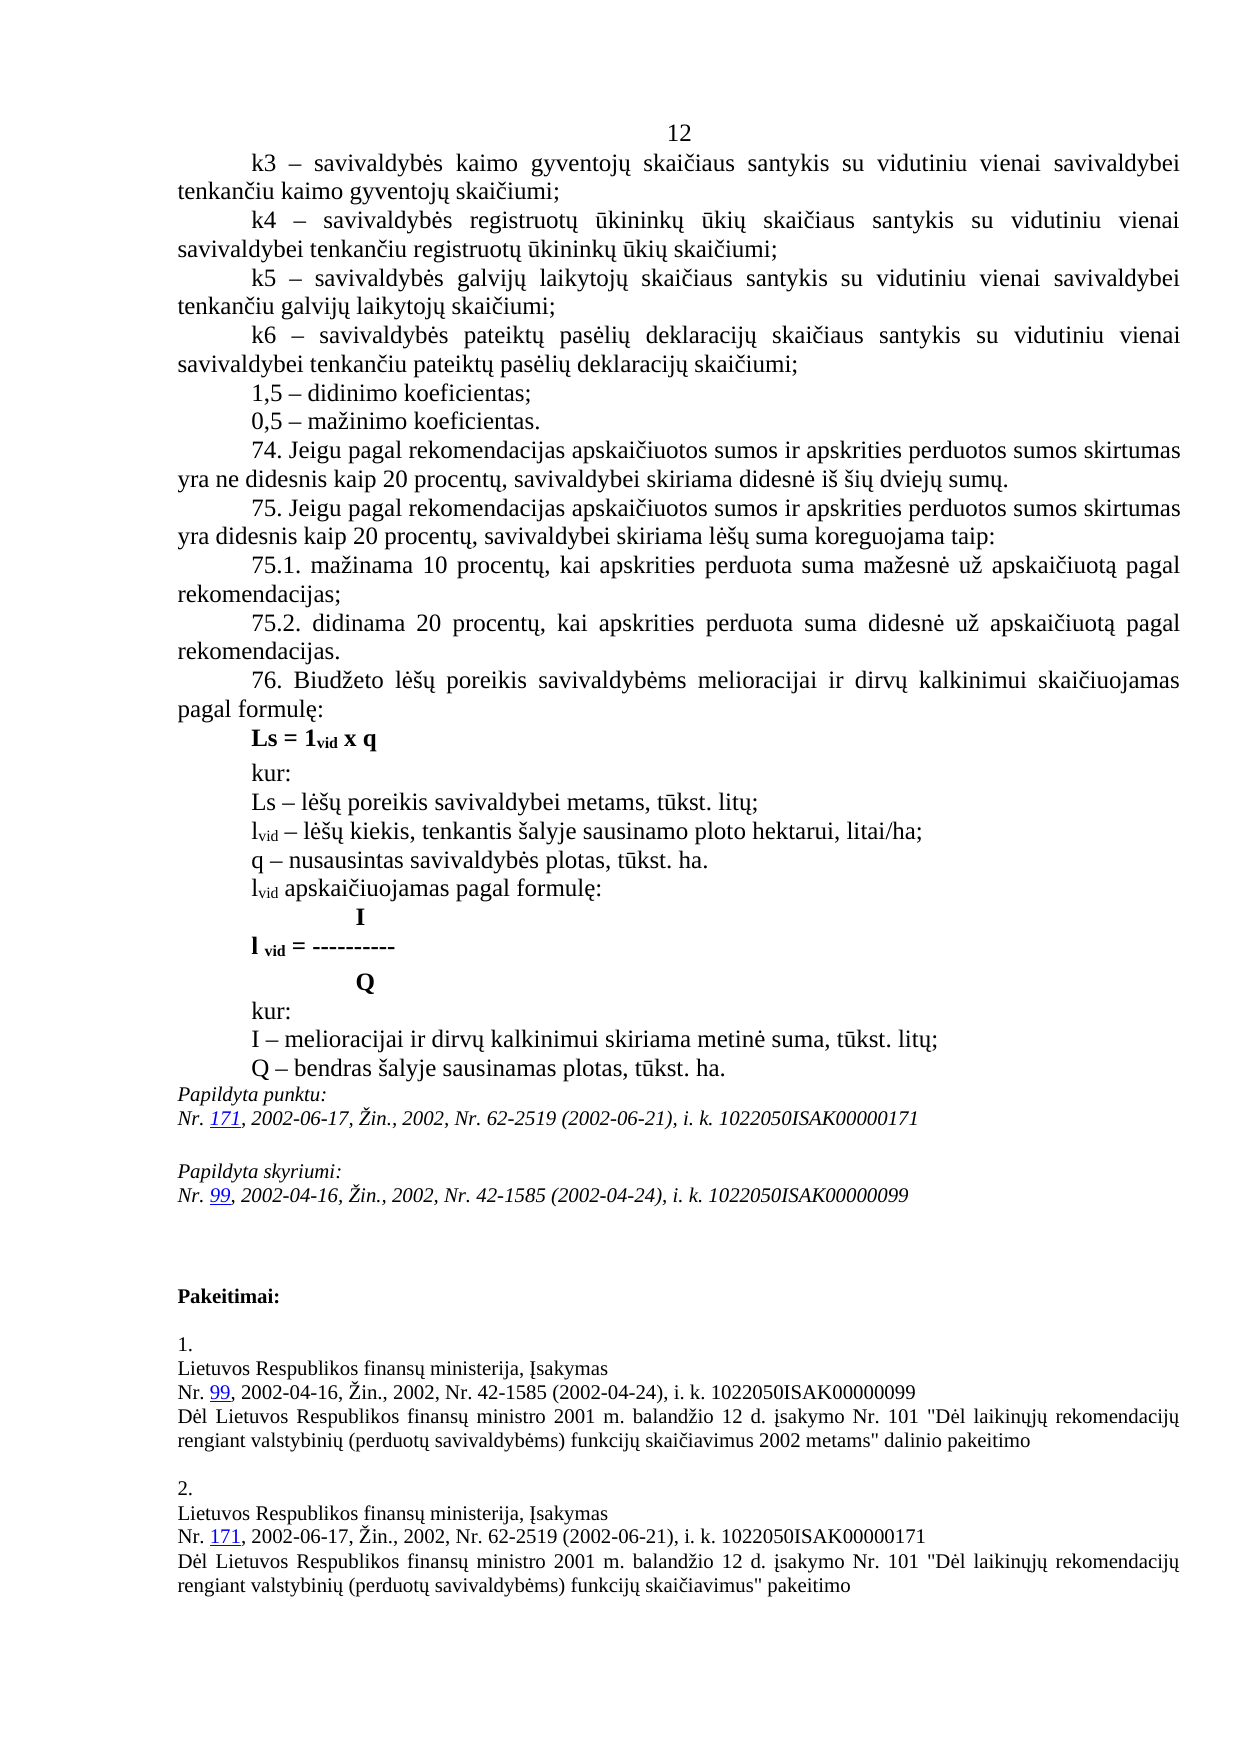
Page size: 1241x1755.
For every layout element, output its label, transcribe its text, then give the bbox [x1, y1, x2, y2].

text Q – bendras šalyje sausinamas plotas, tūkst. ha. [177, 1053, 1181, 1082]
text Q [177, 967, 1181, 996]
text 0,5 – mažinimo koeficientas. [177, 406, 1181, 435]
text k4 – savivaldybės registruotų ūkininkų ūkių skaičiaus santykis su vidutiniu vienai savivaldybei tenkančiu registruotų ūkininkų ūkių skaičiumi; [177, 205, 1181, 263]
text Dėl Lietuvos Respublikos finansų ministro 2001 m. balandžio 12 d. įsakymo Nr. 101 "Dėl laikinųjų rekomendacijų rengiant valstybinių (perduotų savivaldybėms) funkcijų skaičiavimus" pakeitimo [177, 1548, 1181, 1597]
text q – nusausintas savivaldybės plotas, tūkst. ha. [177, 845, 1181, 873]
text Ls – lėšų poreikis savivaldybei metams, tūkst. litų; [177, 787, 1181, 816]
text Lietuvos Respublikos finansų ministerija, Įsakymas [177, 1500, 1181, 1524]
text Nr. 99, 2002-04-16, Žin., 2002, Nr. 42-1585 (2002-04-24), i. k. 1022050ISAK00000099 [177, 1183, 1181, 1207]
text 75.1. mažinama 10 procentų, kai apskrities perduota suma mažesnė už apskaičiuotą pagal rekomendacijas; [177, 550, 1181, 608]
text I – melioracijai ir dirvų kalkinimui skiriama metinė suma, tūkst. litų; [177, 1024, 1181, 1053]
text 75.2. didinama 20 procentų, kai apskrities perduota suma didesnė už apskaičiuotą pagal rekomendacijas. [177, 608, 1181, 665]
text I [177, 902, 1181, 931]
text Ls = 1vid x q [177, 723, 1181, 758]
text l vid = ---------- [177, 931, 1181, 967]
text Nr. 99, 2002-04-16, Žin., 2002, Nr. 42-1585 (2002-04-24), i. k. 1022050ISAK00000099 [177, 1380, 1181, 1404]
text Papildyta punktu: [177, 1082, 1181, 1106]
text k6 – savivaldybės pateiktų pasėlių deklaracijų skaičiaus santykis su vidutiniu vienai savivaldybei tenkančiu pateiktų pasėlių deklaracijų skaičiumi; [177, 320, 1181, 378]
text 1. [177, 1332, 1181, 1356]
text Nr. 171, 2002-06-17, Žin., 2002, Nr. 62-2519 (2002-06-21), i. k. 1022050ISAK00000171 [177, 1106, 1181, 1130]
text Pakeitimai: [177, 1284, 1181, 1308]
text 2. [177, 1476, 1181, 1500]
text k5 – savivaldybės galvijų laikytojų skaičiaus santykis su vidutiniu vienai savivaldybei tenkančiu galvijų laikytojų skaičiumi; [177, 263, 1181, 320]
text lvid – lėšų kiekis, tenkantis šalyje sausinamo ploto hektarui, litai/ha; [177, 816, 1181, 845]
text Dėl Lietuvos Respublikos finansų ministro 2001 m. balandžio 12 d. įsakymo Nr. 101 "Dėl laikinųjų rekomendacijų rengiant valstybinių (perduotų savivaldybėms) funkcijų skaičiavimus 2002 metams" dalinio pakeitimo [177, 1404, 1181, 1452]
text Papildyta skyriumi: [177, 1159, 1181, 1183]
text 1,5 – didinimo koeficientas; [177, 378, 1181, 406]
text Nr. 171, 2002-06-17, Žin., 2002, Nr. 62-2519 (2002-06-21), i. k. 1022050ISAK00000171 [177, 1524, 1181, 1548]
text lvid apskaičiuojamas pagal formulę: [177, 873, 1181, 902]
text kur: [177, 758, 1181, 787]
text k3 – savivaldybės kaimo gyventojų skaičiaus santykis su vidutiniu vienai savivaldybei tenkančiu kaimo gyventojų skaičiumi; [177, 148, 1181, 205]
text 75. Jeigu pagal rekomendacijas apskaičiuotos sumos ir apskrities perduotos sumos skirtumas yra didesnis kaip 20 procentų, savivaldybei skiriama lėšų suma koreguojama taip: [177, 493, 1181, 550]
text kur: [177, 996, 1181, 1024]
text 76. Biudžeto lėšų poreikis savivaldybėms melioracijai ir dirvų kalkinimui skaičiuojamas pagal formulę: [177, 665, 1181, 723]
text 74. Jeigu pagal rekomendacijas apskaičiuotos sumos ir apskrities perduotos sumos skirtumas yra ne didesnis kaip 20 procentų, savivaldybei skiriama didesnė iš šių dviejų sumų. [177, 435, 1181, 493]
text Lietuvos Respublikos finansų ministerija, Įsakymas [177, 1356, 1181, 1380]
